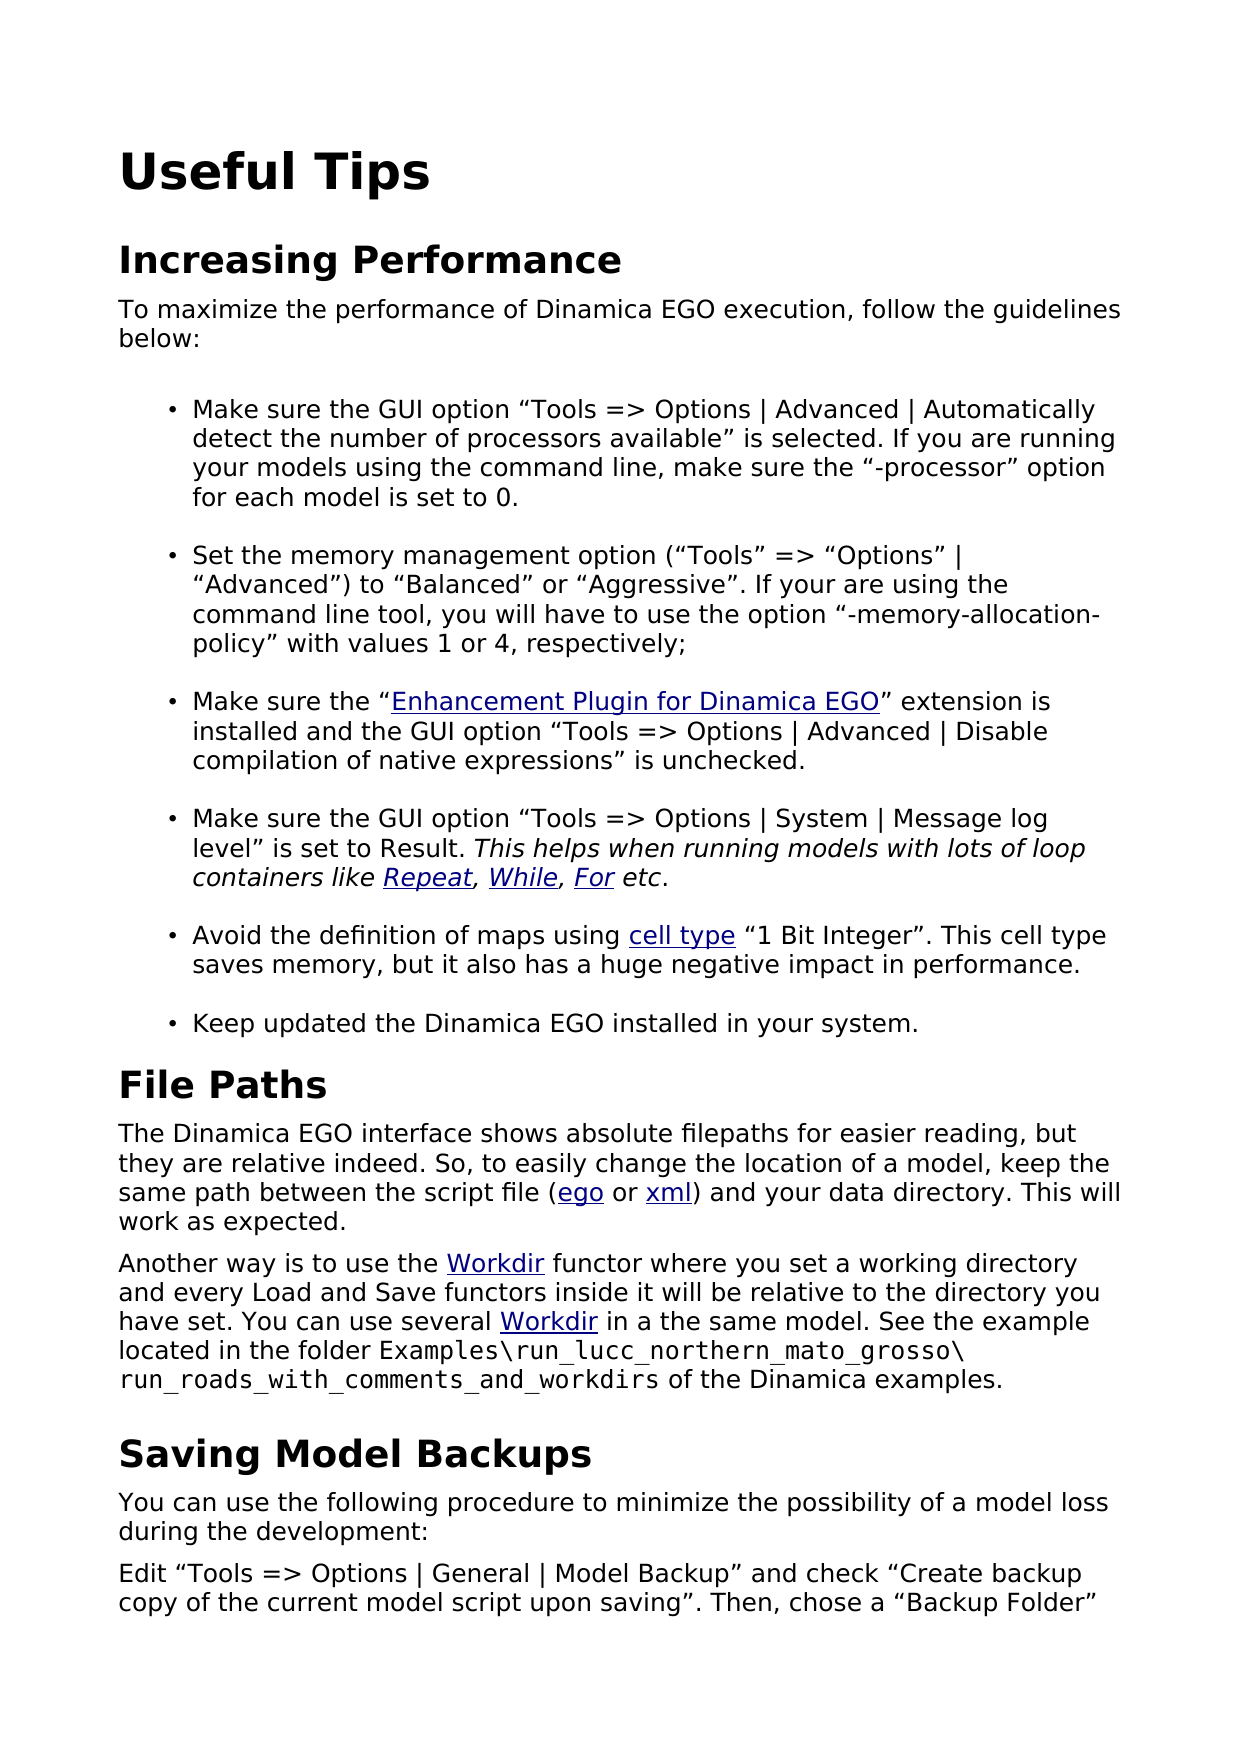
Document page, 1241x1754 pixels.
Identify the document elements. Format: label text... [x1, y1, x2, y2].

text Edit “Tools => Options | General | Model Backup” and check “Create backup copy of the current model script upon saving”. Then, chose a “Backup Folder” [118, 1559, 1122, 1617]
list Make sure the “Enhancement Plugin for Dinamica EGO” extension is installed and the GUI option “Tools => Options | Advanced | Disable compilation of native expressions” is unchecked. [177, 688, 1122, 775]
text To maximize the performance of Dinamica EGO execution, follow the guidelines below: [118, 295, 1122, 353]
text Another way is to use the Workdir functor where you set a working directory and every Load and Save functors inside it will be relative to the directory you have set. You can use several Workdir in a the same model. See the example located in the folder Examples\run_lucc_northern_mato_grosso\run_roads_with_comments_and_workdirs of the Dinamica examples. [118, 1249, 1122, 1395]
list Set the memory management option (“Tools” => “Options” | “Advanced”) to “Balanced” or “Aggressive”. If your are using the command line tool, you will have to use the option “-memory-allocation-policy” with values 1 or 4, respectively; [177, 541, 1122, 658]
text The Dinamica EGO interface shows absolute filepaths for easier reading, but they are relative indeed. So, to easily change the location of a model, keep the same path between the script file (ego or xml) and your data directory. This will work as expected. [118, 1120, 1122, 1236]
subtitle Saving Model Backups [118, 1432, 1122, 1476]
list Make sure the GUI option “Tools => Options | Advanced | Automatically detect the number of processors available” is selected. If you are running your models using the command line, make sure the “-processor” option for each model is set to 0. [177, 395, 1122, 512]
subtitle Useful Tips [118, 143, 1122, 201]
subtitle Increasing Performance [118, 239, 1122, 282]
text You can use the following procedure to minimize the possibility of a model loss during the development: [118, 1488, 1122, 1547]
list Make sure the GUI option “Tools => Options | System | Message log level” is set to Result. This helps when running models with lots of loop containers like Repeat, While, For etc. [177, 804, 1122, 892]
subtitle File Paths [118, 1063, 1122, 1107]
list Keep updated the Dinamica EGO installed in your system. [177, 1009, 1122, 1038]
list Avoid the definition of maps using cell type “1 Bit Integer”. This cell type saves memory, but it also has a huge negative impact in performance. [177, 922, 1122, 980]
